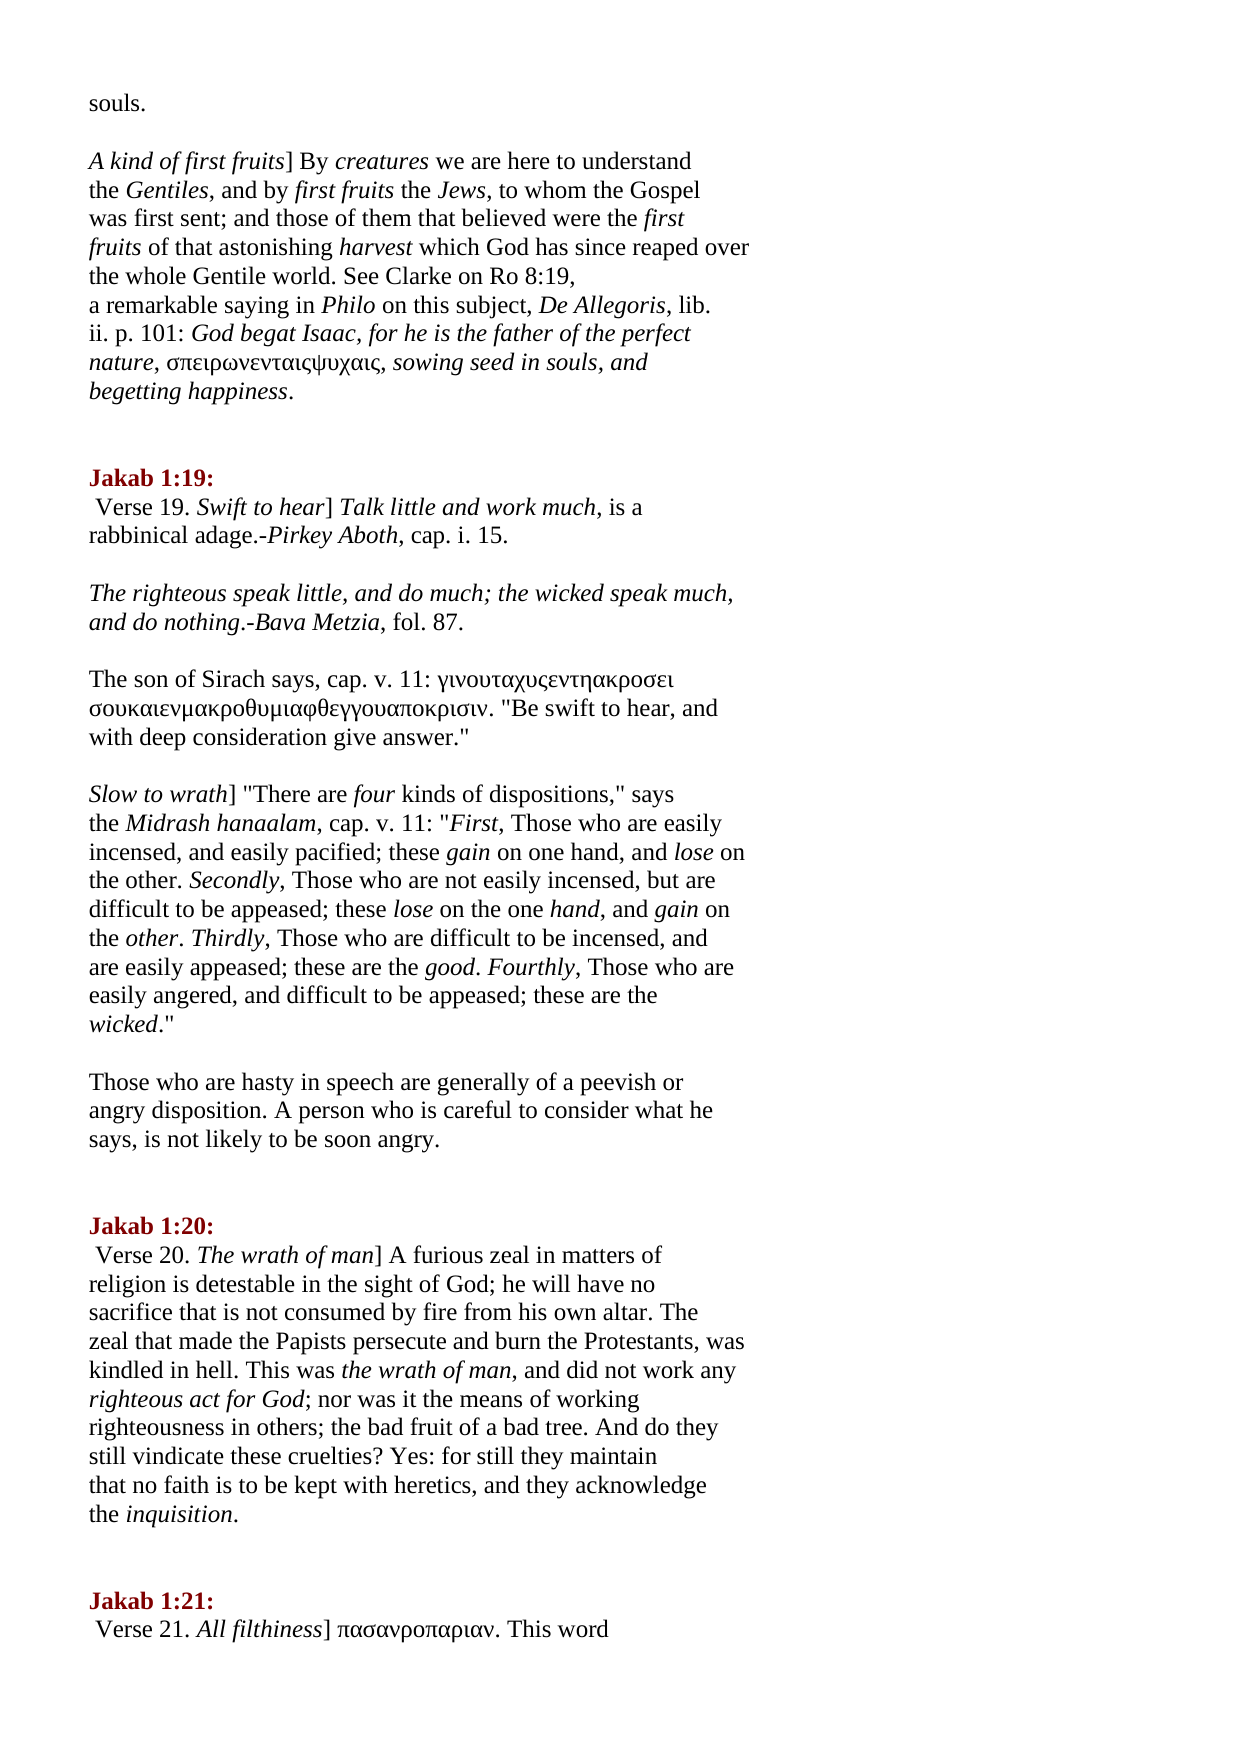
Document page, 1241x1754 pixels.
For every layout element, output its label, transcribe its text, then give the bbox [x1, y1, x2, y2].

text Jakab 1:19: [88, 463, 1152, 492]
text Jakab 1:21: [88, 1586, 1152, 1614]
text Jakab 1:20: [88, 1211, 1152, 1240]
text Verse 21. All filthiness] πασανροπαριαν. This word [88, 1614, 1152, 1643]
text Verse 20. The wrath of man] A furious zeal in matters of religion is detestable in the sight of God; he will have no sacrifice that is not consumed by fire from his own altar. The zeal that made the Papists persecute and burn the Protestants, was kindled in hell. This was the wrath of man, and did not work any righteous act for God; nor was it the means of working righteousness in others; the bad fruit of a bad tree. And do they still vindicate these cruelties? Yes: for still they maintain that no faith is to be kept with heretics, and they acknowledge the inquisition. [88, 1240, 1152, 1556]
text Verse 19. Swift to hear] Talk little and work much, is a rabbinical adage.-Pirkey Aboth, cap. i. 15. The righteous speak little, and do much; the wicked speak much, and do nothing.-Bava Metzia, fol. 87. The son of Sirach says, cap. v. 11: γινουταχυςεντηακροσει σουκαιενμακροθυμιαφθεγγουαποκρισιν. "Be swift to hear, and with deep consideration give answer." Slow to wrath] "There are four kinds of dispositions," says the Midrash hanaalam, cap. v. 11: "First, Those who are easily incensed, and easily pacified; these gain on one hand, and lose on the other. Secondly, Those who are not easily incensed, but are difficult to be appeased; these lose on the one hand, and gain on the other. Thirdly, Those who are difficult to be incensed, and are easily appeased; these are the good. Fourthly, Those who are easily angered, and difficult to be appeased; these are the wicked." Those who are hasty in speech are generally of a peevish or angry disposition. A person who is careful to consider what he says, is not likely to be soon angry. [88, 492, 1152, 1182]
text souls. A kind of first fruits] By creatures we are here to understand the Gentiles, and by first fruits the Jews, to whom the Gospel was first sent; and those of them that believed were the first fruits of that astonishing harvest which God has since reaped over the whole Gentile world. See Clarke on Ro 8:19, a remarkable saying in Philo on this subject, De Allegoris, lib. ii. p. 101: God begat Isaac, for he is the father of the perfect nature, σπειρωνενταιςψυχαις, sowing seed in souls, and begetting happiness. [88, 88, 1152, 433]
